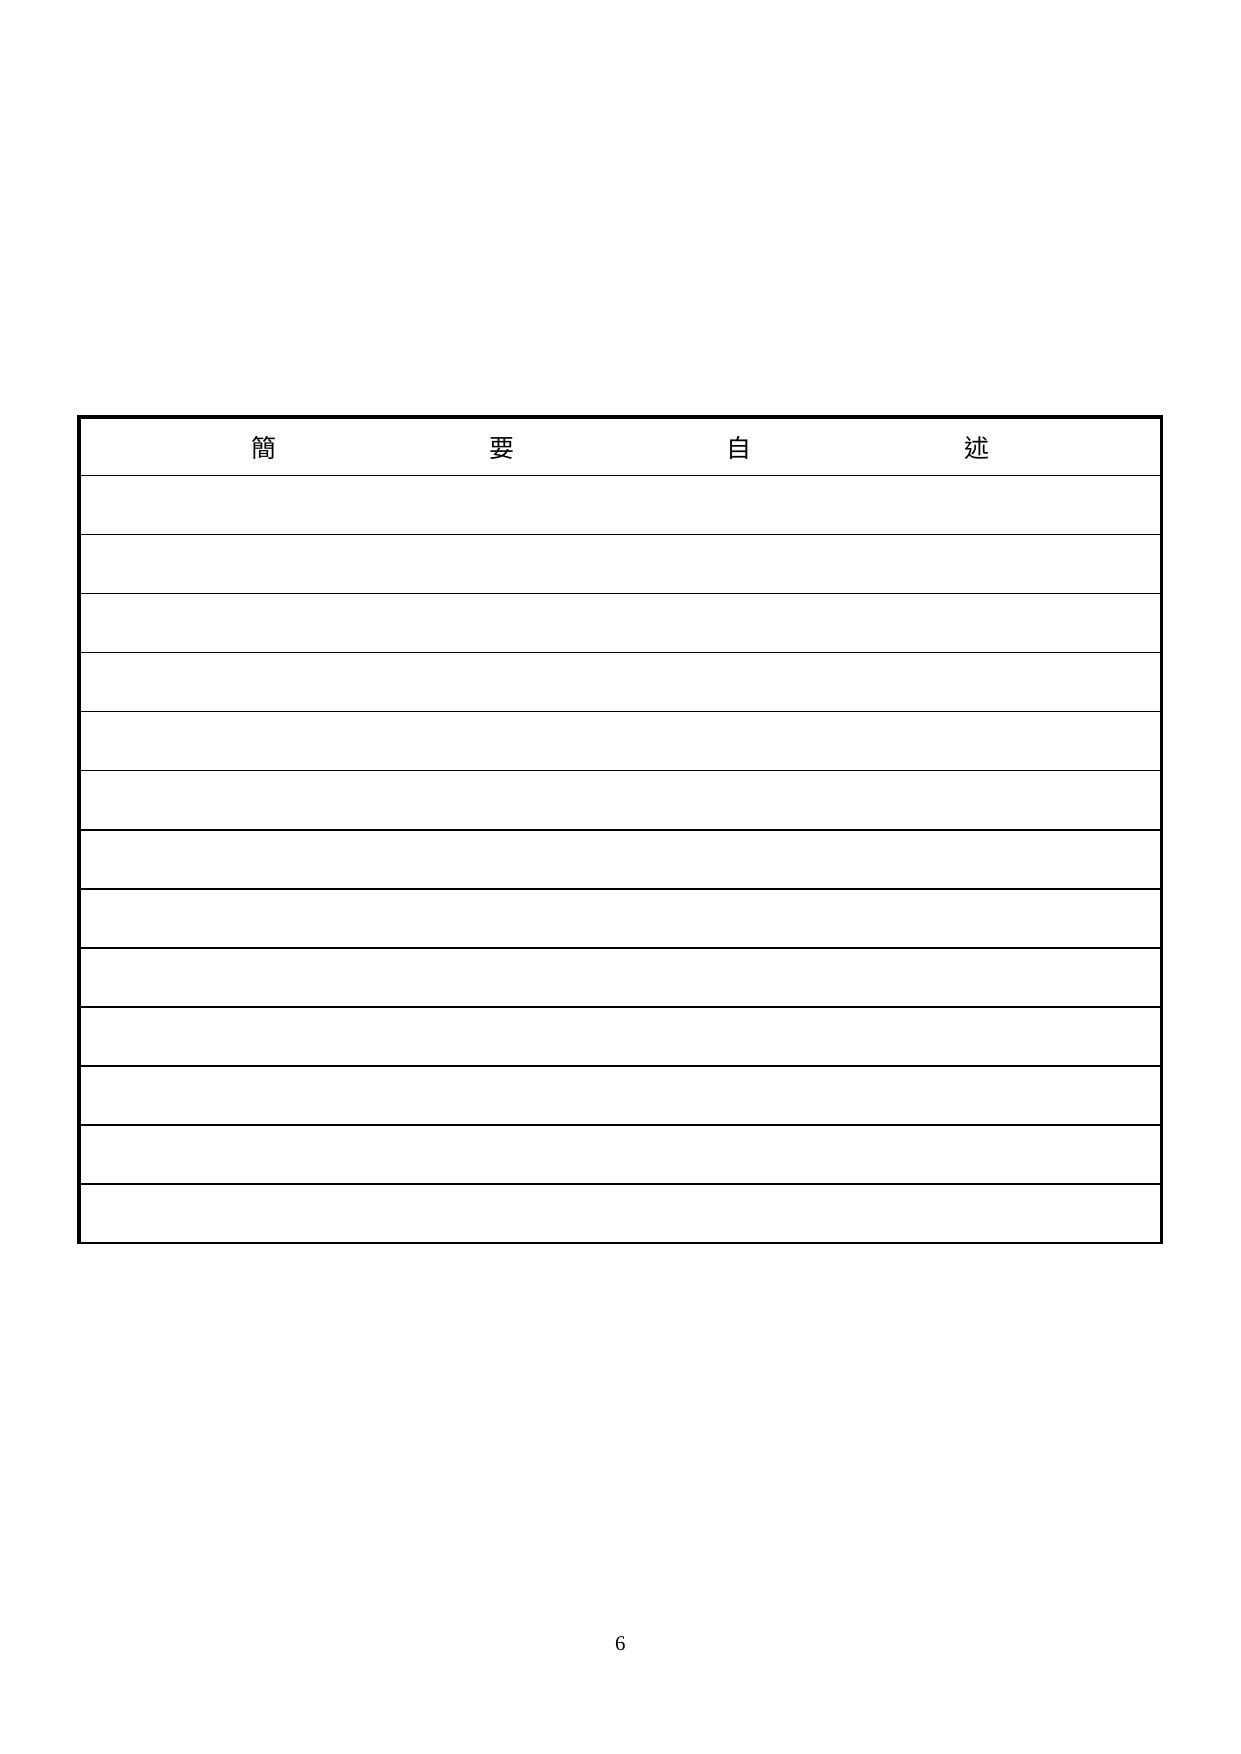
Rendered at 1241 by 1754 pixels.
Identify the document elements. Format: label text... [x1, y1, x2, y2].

table_cell [81, 831, 1160, 888]
table_cell [81, 771, 1160, 829]
table_cell [81, 535, 1160, 593]
table_cell [81, 476, 1160, 533]
table_cell [81, 1008, 1160, 1065]
table_cell [81, 1067, 1160, 1124]
table_cell [81, 1185, 1160, 1242]
table_cell [81, 1126, 1160, 1183]
table_cell 簡 要 自 述 [81, 419, 1160, 474]
table_cell [81, 890, 1160, 947]
table_cell [81, 712, 1160, 770]
table_cell [81, 594, 1160, 652]
table_cell [81, 653, 1160, 711]
table_cell [81, 949, 1160, 1006]
